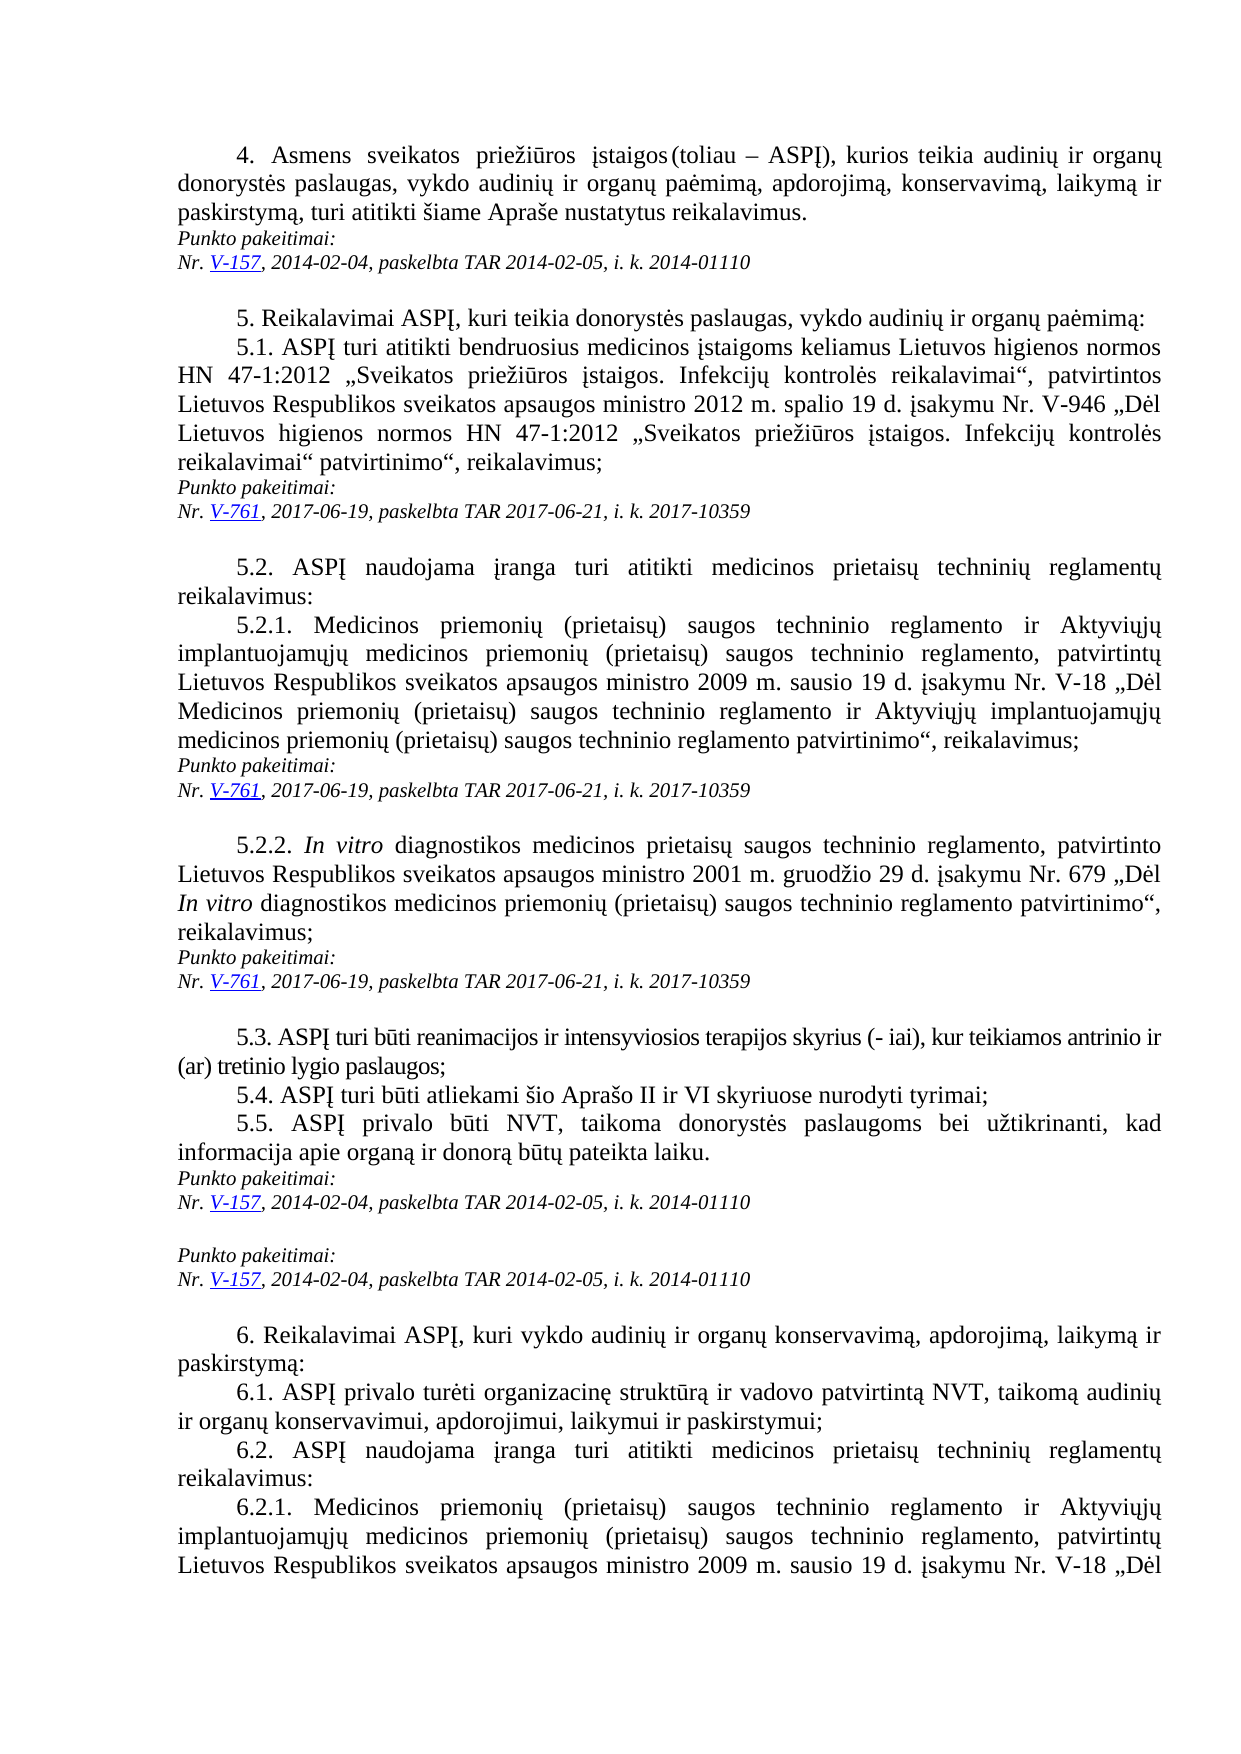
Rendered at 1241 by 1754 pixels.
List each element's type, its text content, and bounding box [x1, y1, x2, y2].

text Punkto pakeitimai: [177, 1166, 1162, 1190]
text Punkto pakeitimai: [177, 1243, 1162, 1267]
text Nr. V-157, 2014-02-04, paskelbta TAR 2014-02-05, i. k. 2014-01110 [177, 250, 1162, 274]
text 5.5. ASPĮ privalo būti NVT, taikoma donorystės paslaugoms bei užtikrinanti, kad informacija apie organą ir donorą būtų pateikta laiku. [177, 1108, 1162, 1166]
text 5.2.1. Medicinos priemonių (prietaisų) saugos techninio reglamento ir Aktyviųjų implantuojamųjų medicinos priemonių (prietaisų) saugos techninio reglamento, patvirtintų Lietuvos Respublikos sveikatos apsaugos ministro 2009 m. sausio 19 d. įsakymu Nr. V-18 „Dėl Medicinos priemonių (prietaisų) saugos techninio reglamento ir Aktyviųjų implantuojamųjų medicinos priemonių (prietaisų) saugos techninio reglamento patvirtinimo“, reikalavimus; [177, 610, 1162, 753]
text 6.2.1. Medicinos priemonių (prietaisų) saugos techninio reglamento ir Aktyviųjų implantuojamųjų medicinos priemonių (prietaisų) saugos techninio reglamento, patvirtintų Lietuvos Respublikos sveikatos apsaugos ministro 2009 m. sausio 19 d. įsakymu Nr. V-18 „Dėl [177, 1492, 1162, 1578]
text 6. Reikalavimai ASPĮ, kuri vykdo audinių ir organų konservavimą, apdorojimą, laikymą ir paskirstymą: [177, 1320, 1162, 1377]
text 4. Asmens sveikatos priežiūros įstaigos (toliau – ASPĮ), kurios teikia audinių ir organų donorystės paslaugas, vykdo audinių ir organų paėmimą, apdorojimą, konservavimą, laikymą ir paskirstymą, turi atitikti šiame Apraše nustatytus reikalavimus. [177, 140, 1162, 226]
text 5.2. ASPĮ naudojama įranga turi atitikti medicinos prietaisų techninių reglamentų reikalavimus: [177, 552, 1162, 610]
text Nr. V-761, 2017-06-19, paskelbta TAR 2017-06-21, i. k. 2017-10359 [177, 777, 1162, 802]
text 5.4. ASPĮ turi būti atliekami šio Aprašo II ir VI skyriuose nurodyti tyrimai; [177, 1080, 1162, 1108]
text Punkto pakeitimai: [177, 226, 1162, 250]
text 5.3. ASPĮ turi būti reanimacijos ir intensyviosios terapijos skyrius (- iai), kur teikiamos antrinio ir (ar) tretinio lygio paslaugos; [177, 1022, 1162, 1080]
text Nr. V-761, 2017-06-19, paskelbta TAR 2017-06-21, i. k. 2017-10359 [177, 969, 1162, 993]
text Punkto pakeitimai: [177, 753, 1162, 777]
text Punkto pakeitimai: [177, 475, 1162, 499]
text 6.2. ASPĮ naudojama įranga turi atitikti medicinos prietaisų techninių reglamentų reikalavimus: [177, 1435, 1162, 1492]
text Punkto pakeitimai: [177, 945, 1162, 969]
text 6.1. ASPĮ privalo turėti organizacinę struktūrą ir vadovo patvirtintą NVT, taikomą audinių ir organų konservavimui, apdorojimui, laikymui ir paskirstymui; [177, 1377, 1162, 1435]
text Nr. V-761, 2017-06-19, paskelbta TAR 2017-06-21, i. k. 2017-10359 [177, 499, 1162, 523]
text 5.1. ASPĮ turi atitikti bendruosius medicinos įstaigoms keliamus Lietuvos higienos normos HN 47-1:2012 „Sveikatos priežiūros įstaigos. Infekcijų kontrolės reikalavimai“, patvirtintos Lietuvos Respublikos sveikatos apsaugos ministro 2012 m. spalio 19 d. įsakymu Nr. V-946 „Dėl Lietuvos higienos normos HN 47-1:2012 „Sveikatos priežiūros įstaigos. Infekcijų kontrolės reikalavimai“ patvirtinimo“, reikalavimus; [177, 332, 1162, 475]
text Nr. V-157, 2014-02-04, paskelbta TAR 2014-02-05, i. k. 2014-01110 [177, 1267, 1162, 1291]
text 5. Reikalavimai ASPĮ, kuri teikia donorystės paslaugas, vykdo audinių ir organų paėmimą: [177, 303, 1162, 332]
text Nr. V-157, 2014-02-04, paskelbta TAR 2014-02-05, i. k. 2014-01110 [177, 1190, 1162, 1214]
text 5.2.2. In vitro diagnostikos medicinos prietaisų saugos techninio reglamento, patvirtinto Lietuvos Respublikos sveikatos apsaugos ministro 2001 m. gruodžio 29 d. įsakymu Nr. 679 „Dėl In vitro diagnostikos medicinos priemonių (prietaisų) saugos techninio reglamento patvirtinimo“, reikalavimus; [177, 830, 1162, 945]
